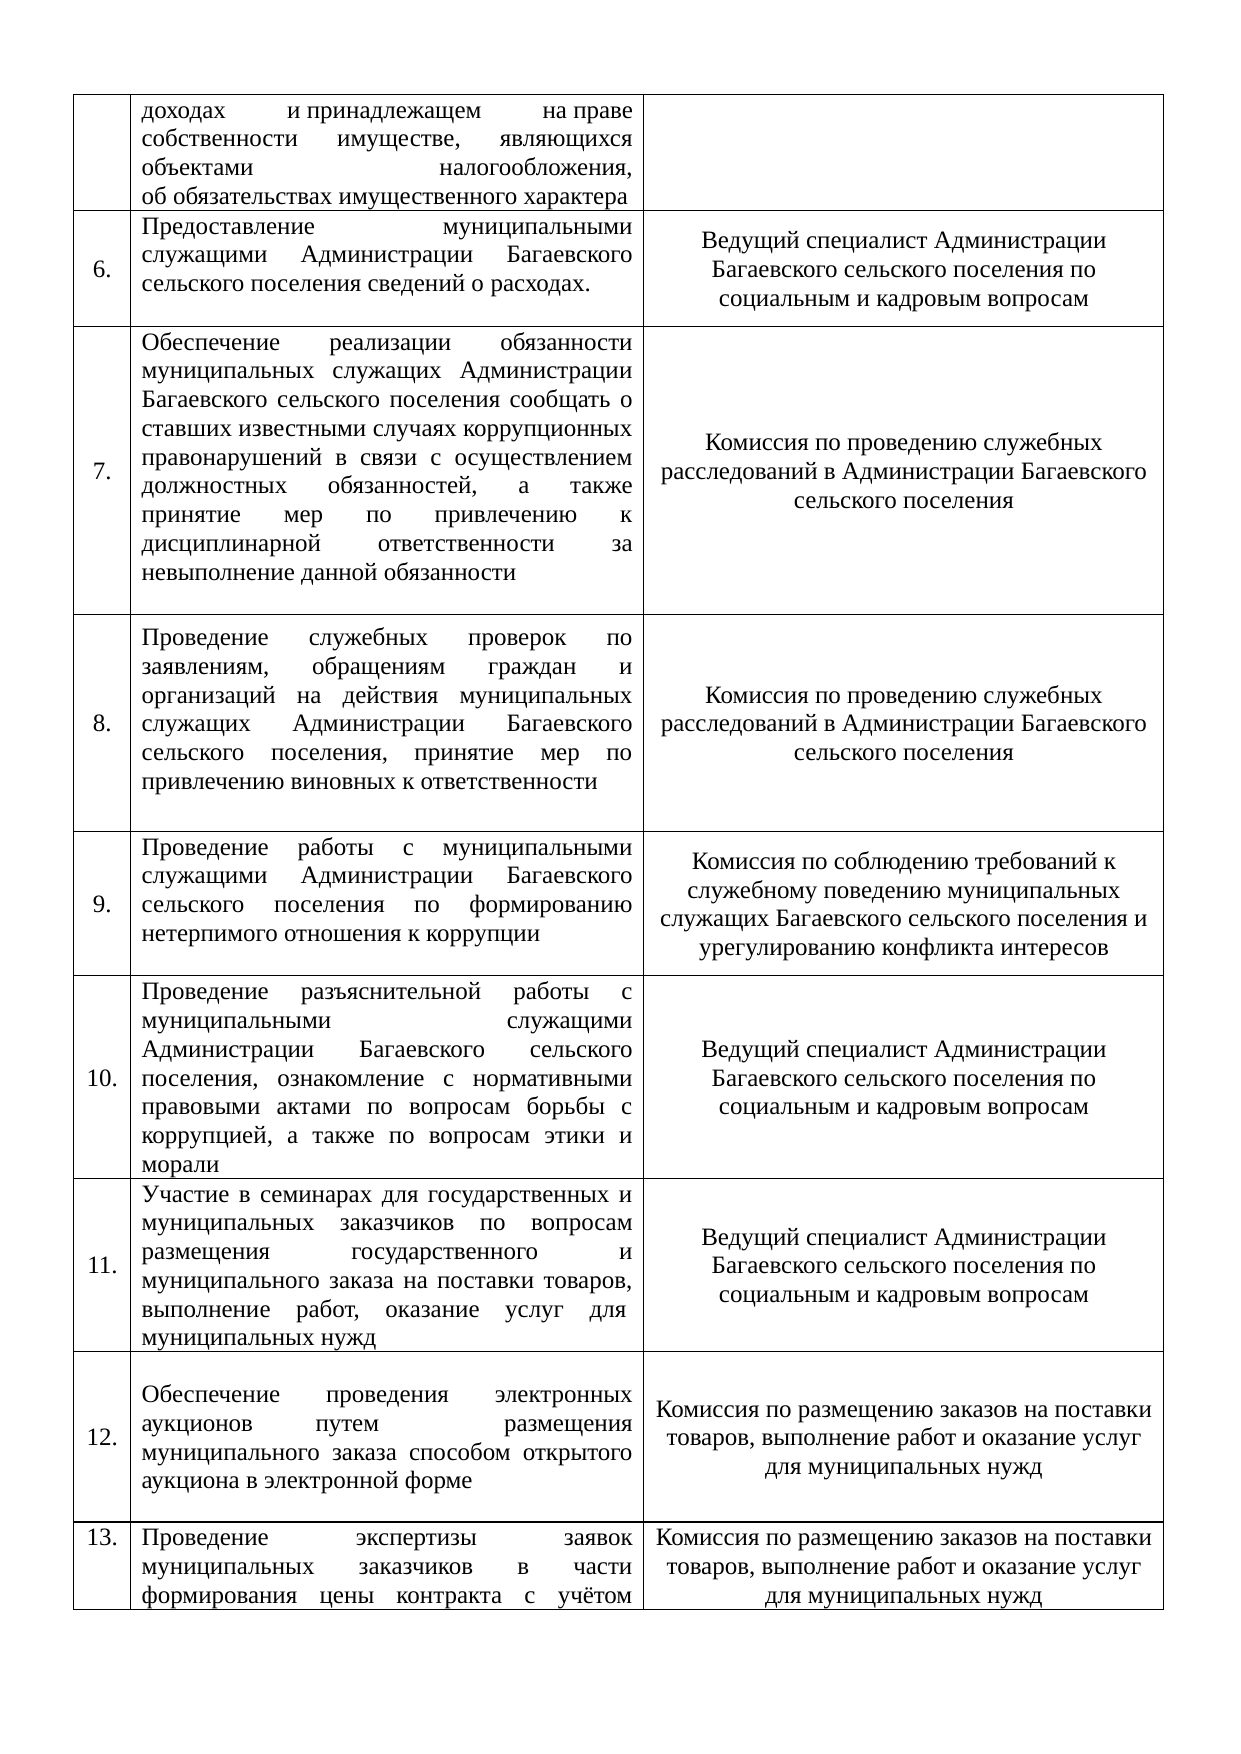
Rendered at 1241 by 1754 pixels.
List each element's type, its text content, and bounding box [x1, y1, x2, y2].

table_cell [74, 95, 130, 210]
table_cell [644, 95, 1163, 210]
table_cell [74, 211, 130, 326]
table_cell Проведение работы с муниципальными служащими Администрации Багаевского сельского поселения по формированию нетерпимого отношения к коррупции [131, 832, 643, 975]
table_cell Проведение экспертизы заявок муниципальных заказчиков в части формирования цены контракта с учётом [131, 1523, 643, 1609]
table_cell Проведение разъяснительной работы с муниципальными служащими Администрации Багаевского сельского поселения, ознакомление с нормативными правовыми актами по вопросам борьбы с коррупцией, а также по вопросам этики и морали [131, 976, 643, 1178]
table_cell Проведение служебных проверок по заявлениям, обращениям граждан и организаций на действия муниципальных служащих Администрации Багаевского сельского поселения, принятие мер по привлечению виновных к ответственности [131, 615, 643, 831]
table_cell Комиссия по размещению заказов на поставки товаров, выполнение работ и оказание услуг для муниципальных нужд [644, 1352, 1163, 1521]
table_cell Комиссия по размещению заказов на поставки товаров, выполнение работ и оказание услуг для муниципальных нужд [644, 1523, 1163, 1609]
table_cell [74, 1352, 130, 1521]
table_cell [74, 976, 130, 1178]
table_cell Обеспечение проведения электронных аукционов путем размещения муниципального заказа способом открытого аукциона в электронной форме [131, 1352, 643, 1521]
table_cell [74, 327, 130, 614]
table_cell Ведущий специалист Администрации Багаевского сельского поселения по социальным и кадровым вопросам [644, 211, 1163, 326]
table_cell Ведущий специалист Администрации Багаевского сельского поселения по социальным и кадровым вопросам [644, 1179, 1163, 1351]
table_cell Комиссия по проведению служебных расследований в Администрации Багаевского сельского поселения [644, 327, 1163, 614]
table_cell Комиссия по соблюдению требований к служебному поведению муниципальных служащих Багаевского сельского поселения и урегулированию конфликта интересов [644, 832, 1163, 975]
table_cell [74, 615, 130, 831]
table_cell Участие в семинарах для государственных и муниципальных заказчиков по вопросам размещения государственного и муниципального заказа на поставки товаров, выполнение работ, оказание услуг для муниципальных нужд [131, 1179, 643, 1351]
table_cell Предоставление муниципальными служащими Администрации Багаевского сельского поселения сведений о расходах. [131, 211, 643, 326]
table_cell [74, 832, 130, 975]
table_cell доходах и принадлежащем на праве собственности имуществе, являющихся объектами налогообложения, об обязательствах имущественного характера [131, 95, 643, 210]
table_cell Обеспечение реализации обязанности муниципальных служащих Администрации Багаевского сельского поселения сообщать о ставших известными случаях коррупционных правонарушений в связи с осуществлением должностных обязанностей, а также принятие мер по привлечению к дисциплинарной ответственности за невыполнение данной обязанности [131, 327, 643, 614]
table_cell Комиссия по проведению служебных расследований в Администрации Багаевского сельского поселения [644, 615, 1163, 831]
table_cell [74, 1523, 130, 1609]
table_cell Ведущий специалист Администрации Багаевского сельского поселения по социальным и кадровым вопросам [644, 976, 1163, 1178]
table_cell [74, 1179, 130, 1351]
